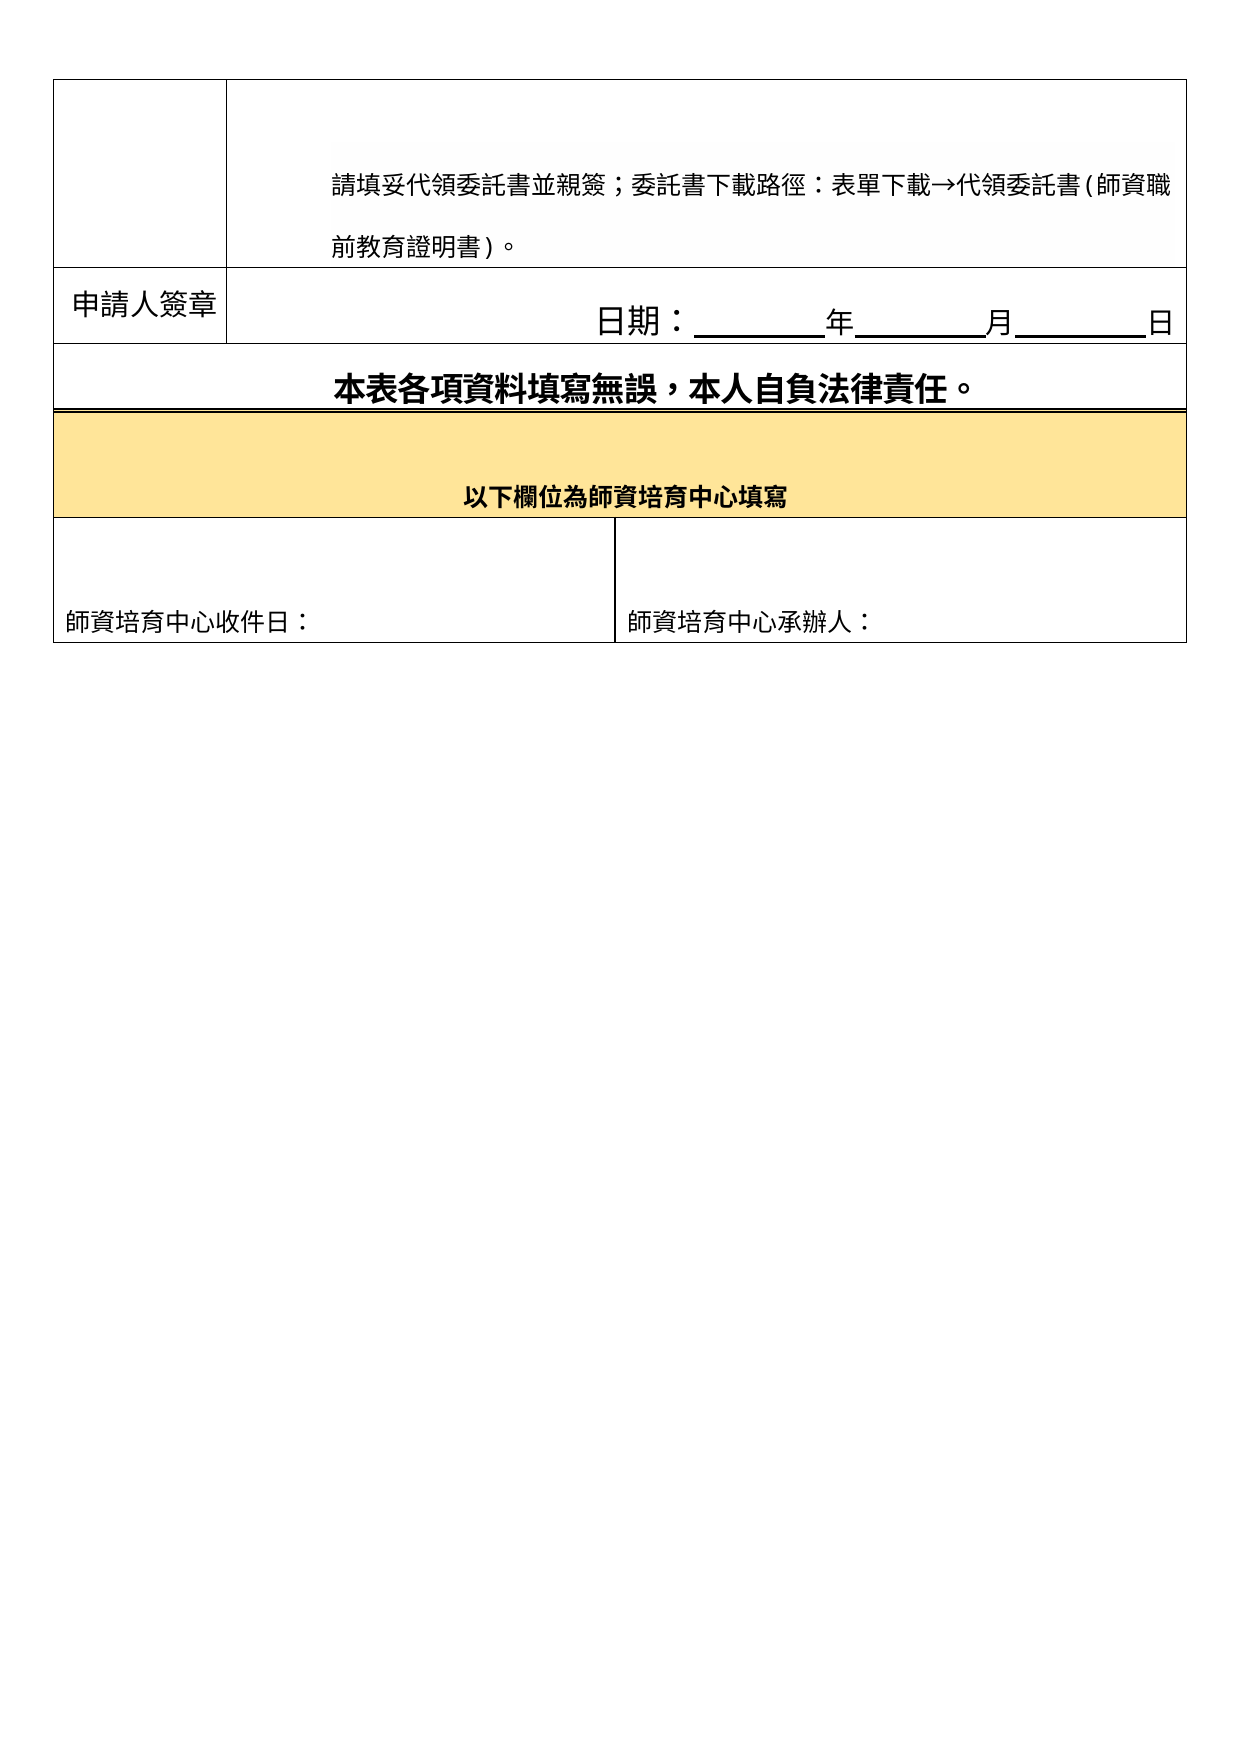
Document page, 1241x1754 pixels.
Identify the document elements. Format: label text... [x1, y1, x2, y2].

table_cell 申請人簽章 [54, 268, 226, 343]
table_cell 師資培育中心收件日： [54, 518, 614, 642]
table_cell 本表各項資料填寫無誤，本人自負法律責任。 [54, 344, 1186, 408]
table_cell 日期： 年 月 日 [227, 268, 1186, 343]
table_cell [54, 80, 226, 267]
table_cell 以下欄位為師資培育中心填寫 [54, 413, 1186, 517]
table_cell 師資培育中心承辦人： [616, 518, 1186, 642]
table_cell 請填妥代領委託書並親簽；委託書下載路徑：表單下載→代領委託書(師資職前教育證明書)。 [227, 80, 1186, 267]
